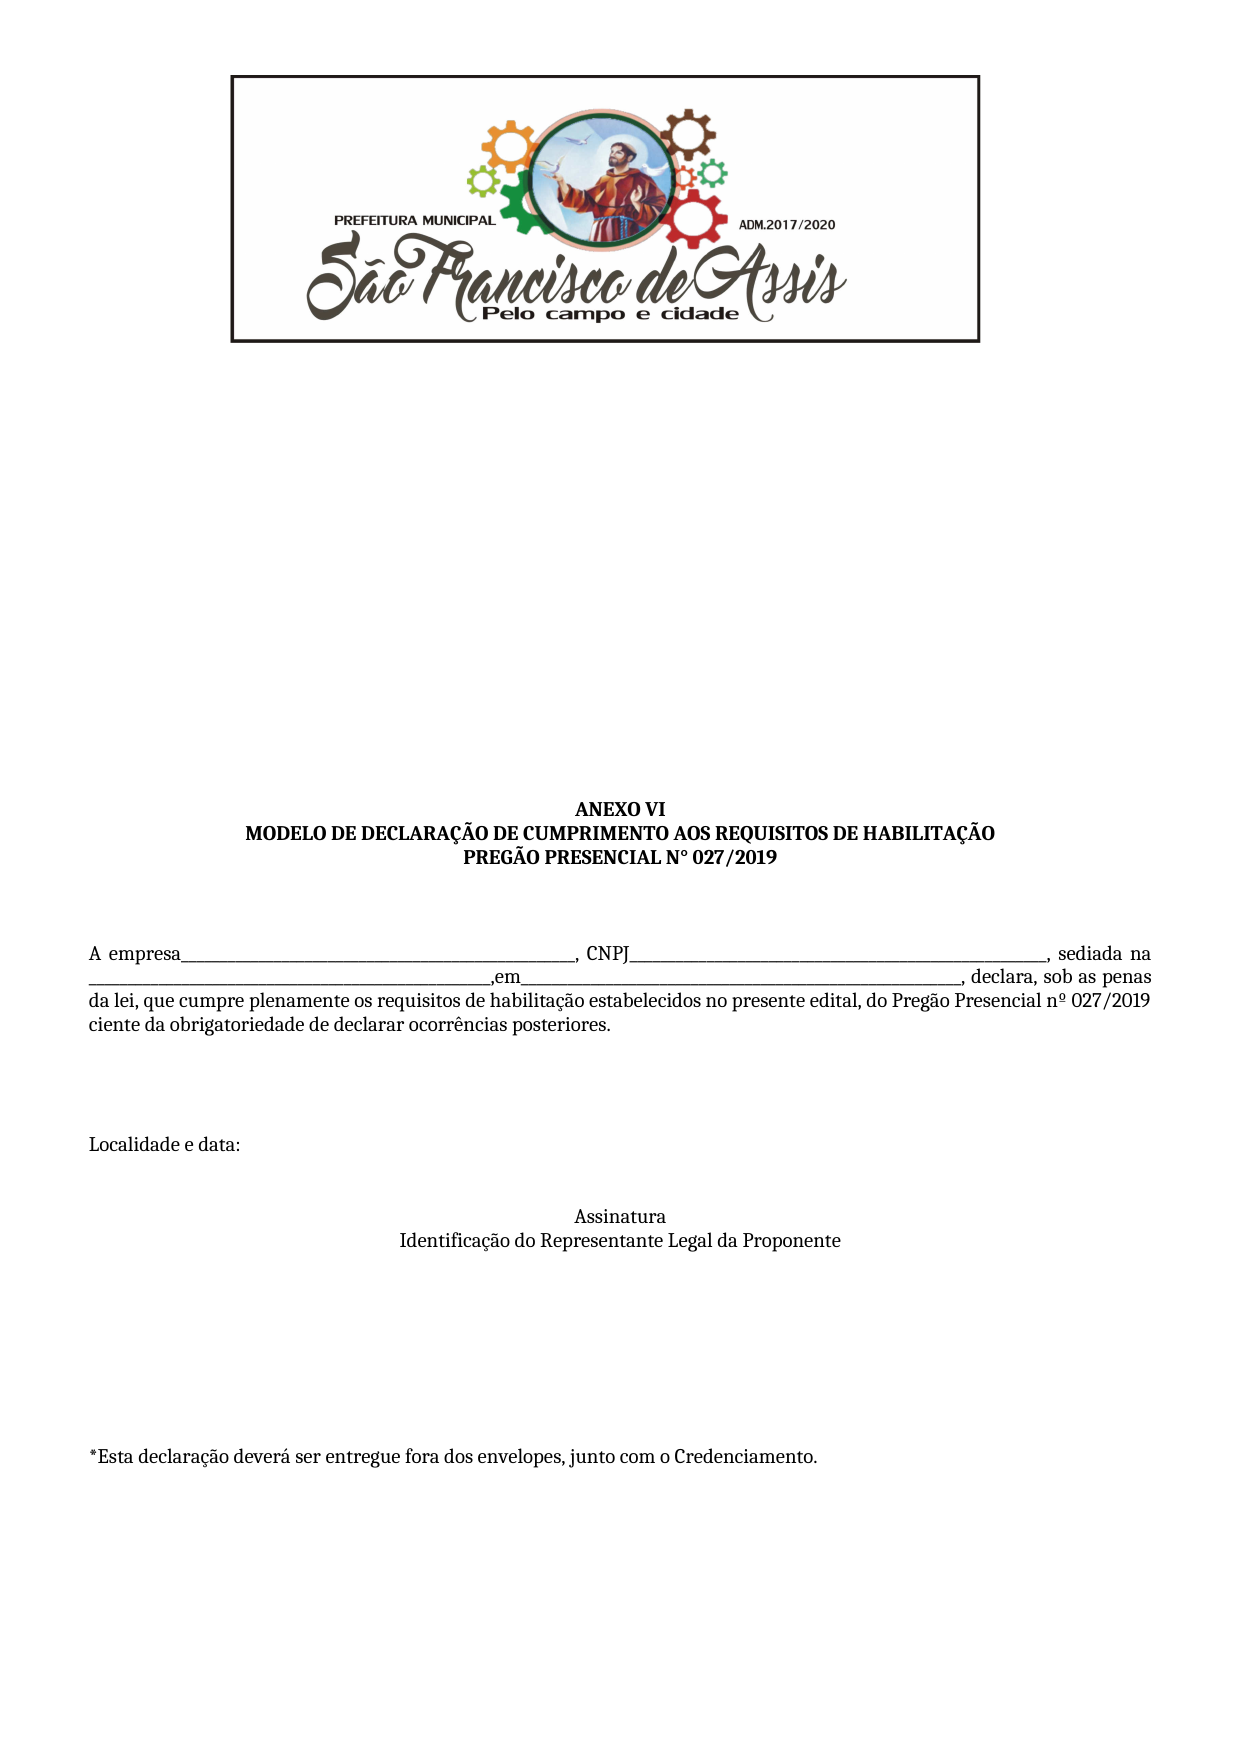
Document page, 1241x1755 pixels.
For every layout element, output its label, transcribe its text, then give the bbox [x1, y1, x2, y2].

text Identificação do Representante Legal da Proponente [89, 1229, 1152, 1253]
text *Esta declaração deverá ser entregue fora dos envelopes, junto com o Credenciamento. [89, 1444, 1152, 1468]
text PREGÃO PRESENCIAL N° 027/2019 [89, 845, 1152, 869]
text A empresa___________________________________________________, CNPJ______________________________________________________, sediada na ____________________________________________________,em_________________________________________________________, declara, sob as penas da lei, que cumpre plenamente os requisitos de habilitação estabelecidos no presente edital, do Pregão Presencial nº 027/2019 ciente da obrigatoriedade de declarar ocorrências posteriores. [89, 941, 1152, 1037]
text ANEXO VI [89, 797, 1152, 821]
text MODELO DE DECLARAÇÃO DE CUMPRIMENTO AOS REQUISITOS DE HABILITAÇÃO [89, 821, 1152, 845]
text Assinatura [89, 1205, 1152, 1229]
text Localidade e data: [89, 1133, 1152, 1157]
